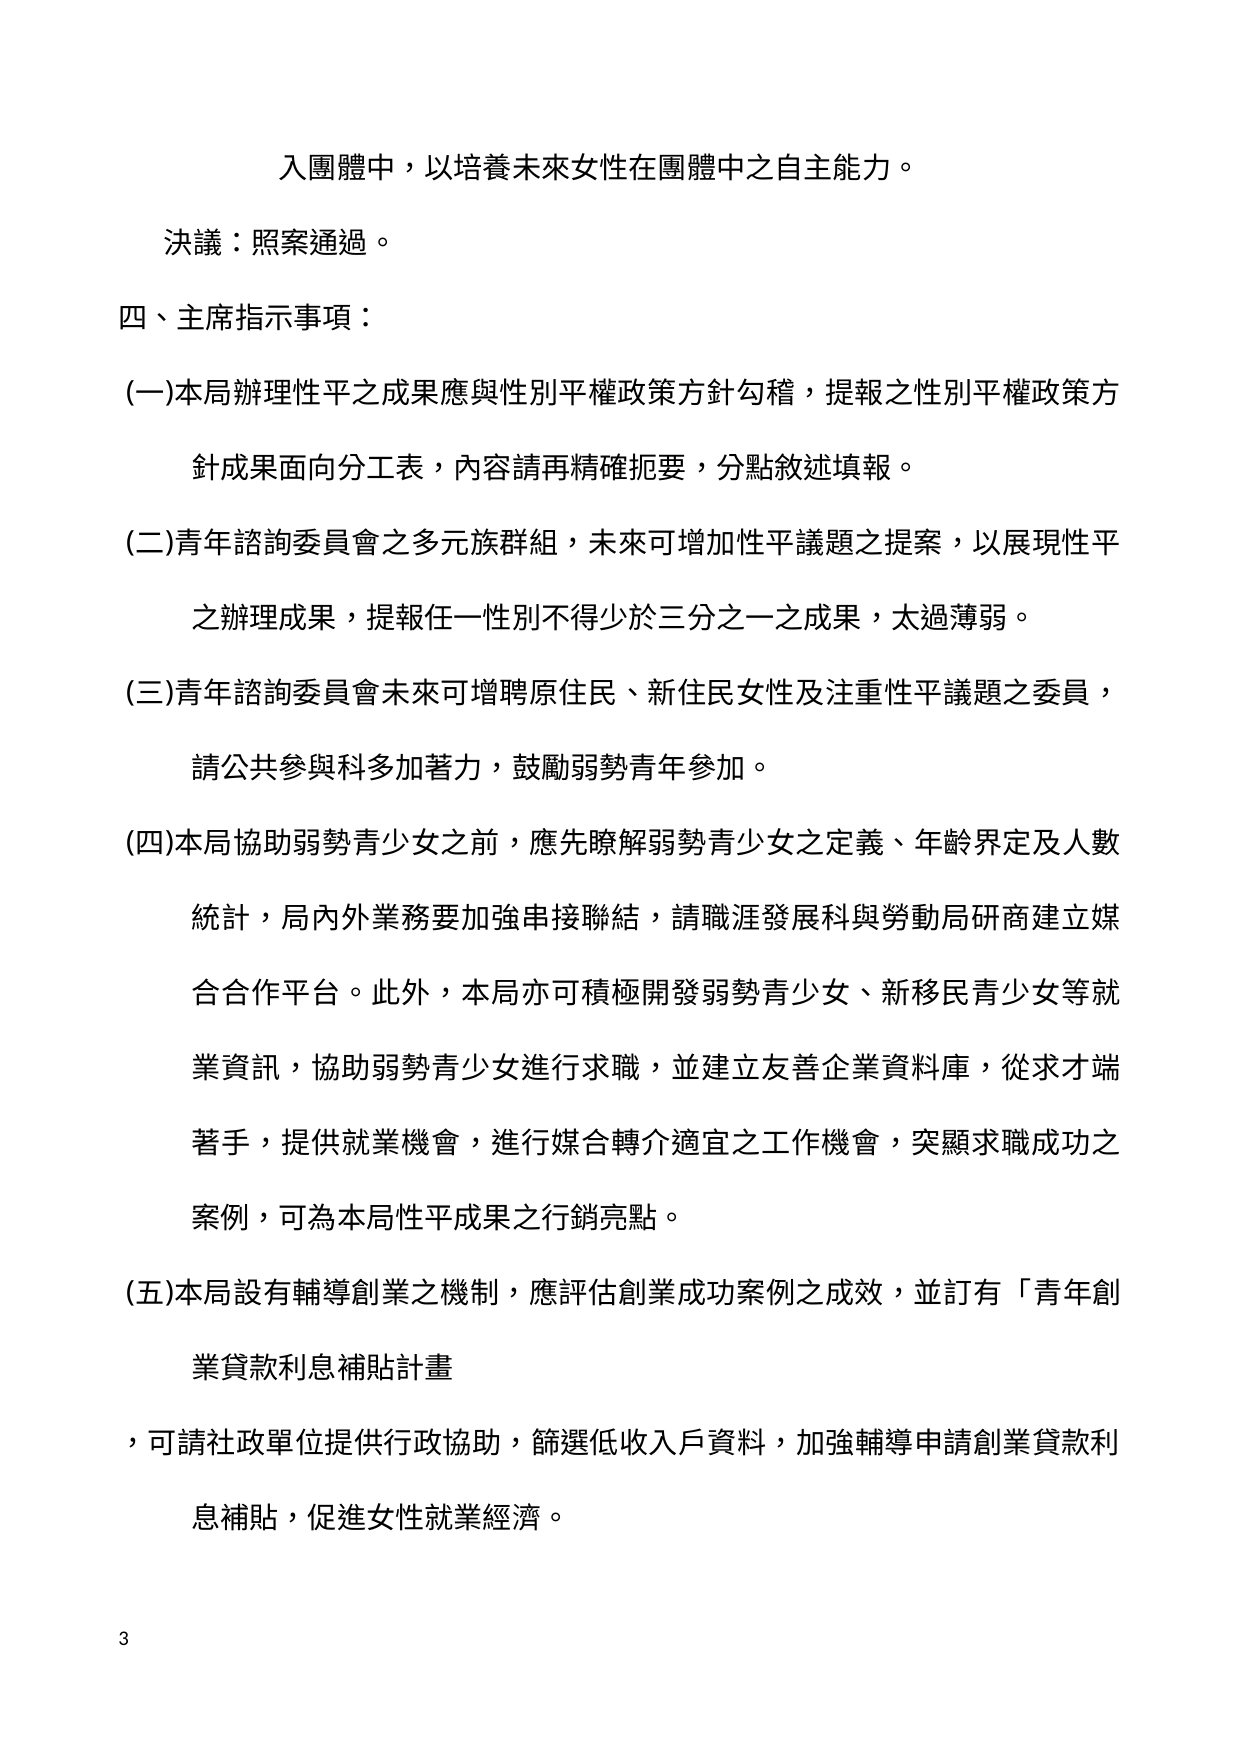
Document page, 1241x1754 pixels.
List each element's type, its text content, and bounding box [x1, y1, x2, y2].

text 四、主席指示事項： [118, 272, 1122, 347]
text (四)本局協助弱勢青少女之前，應先瞭解弱勢青少女之定義、年齡界定及人數統計，局內外業務要加強串接聯結，請職涯發展科與勞動局研商建立媒合合作平台。此外，本局亦可積極開發弱勢青少女、新移民青少女等就業資訊，協助弱勢青少女進行求職，並建立友善企業資料庫，從求才端著手，提供就業機會，進行媒合轉介適宜之工作機會，突顯求職成功之案例，可為本局性平成果之行銷亮點。 [118, 797, 1122, 1247]
text (二)青年諮詢委員會之多元族群組，未來可增加性平議題之提案，以展現性平之辦理成果，提報任一性別不得少於三分之一之成果，太過薄弱。 [118, 497, 1122, 647]
text (五)本局設有輔導創業之機制，應評估創業成功案例之成效，並訂有「青年創業貸款利息補貼計畫 [118, 1247, 1122, 1397]
text 入團體中，以培養未來女性在團體中之自主能力。 [118, 122, 1122, 197]
text (一)本局辦理性平之成果應與性別平權政策方針勾稽，提報之性別平權政策方針成果面向分工表，內容請再精確扼要，分點敘述填報。 [118, 347, 1122, 497]
text (三)青年諮詢委員會未來可增聘原住民、新住民女性及注重性平議題之委員，請公共參與科多加著力，鼓勵弱勢青年參加。 [118, 647, 1122, 797]
text 決議：照案通過。 [118, 197, 1122, 272]
text ，可請社政單位提供行政協助，篩選低收入戶資料，加強輔導申請創業貸款利息補貼，促進女性就業經濟。 [118, 1397, 1122, 1547]
